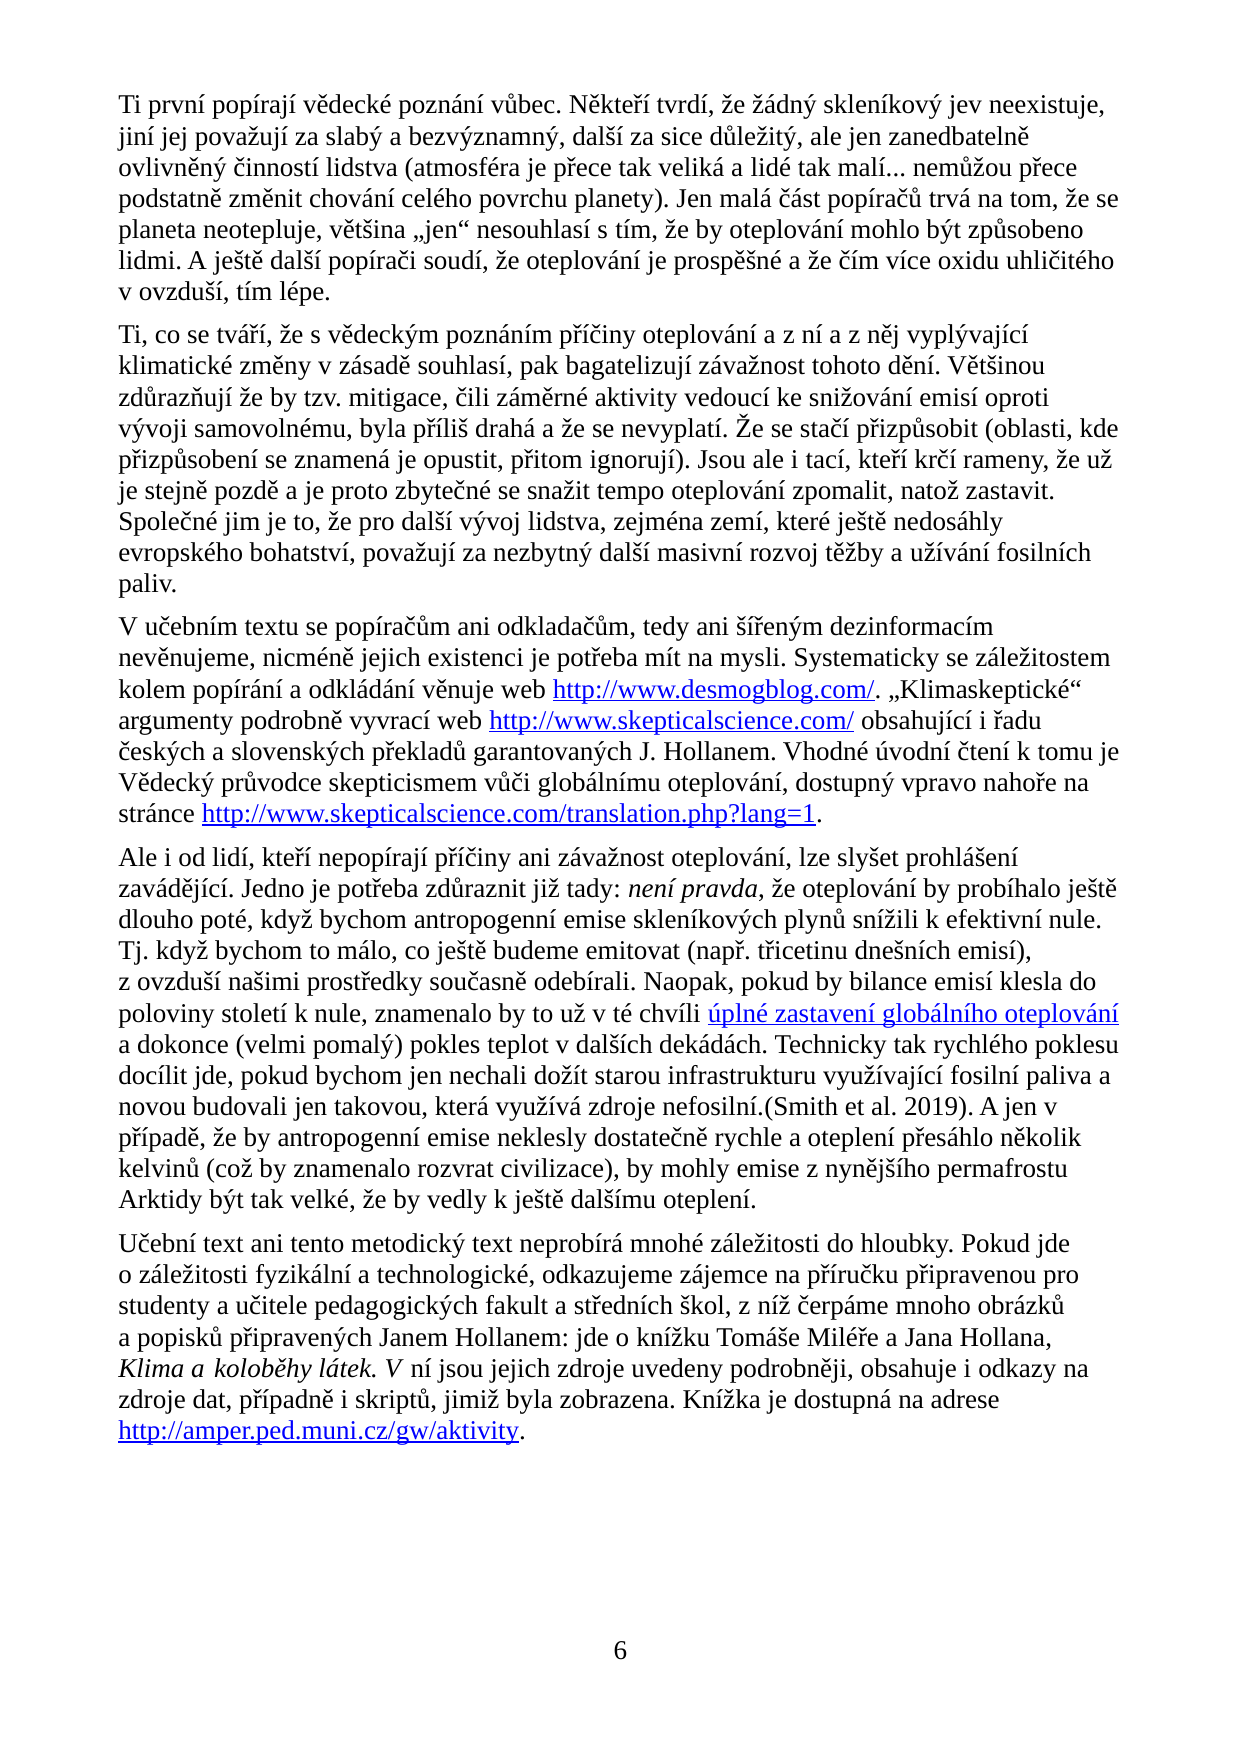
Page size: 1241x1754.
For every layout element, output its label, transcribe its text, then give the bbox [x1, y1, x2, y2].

text Ti, co se tváří, že s vědeckým poznáním příčiny oteplování a z ní a z něj vyplývající klimatické změny v zásadě souhlasí, pak bagatelizují závažnost tohoto dění. Většinou zdůrazňují že by tzv. mitigace, čili záměrné aktivity vedoucí ke snižování emisí oproti vývoji samovolnému, byla příliš drahá a že se nevyplatí. Že se stačí přizpůsobit (oblasti, kde přizpůsobení se znamená je opustit, přitom ignorují). Jsou ale i tací, kteří krčí rameny, že už je stejně pozdě a je proto zbytečné se snažit tempo oteplování zpomalit, natož zastavit. Společné jim je to, že pro další vývoj lidstva, zejména zemí, které ještě nedosáhly evropského bohatství, považují za nezbytný další masivní rozvoj těžby a užívání fosilních paliv. [118, 318, 1122, 599]
text Učební text ani tento metodický text neprobírá mnohé záležitosti do hloubky. Pokud jde o záležitosti fyzikální a technologické, odkazujeme zájemce na příručku připravenou pro studenty a učitele pedagogických fakult a středních škol, z níž čerpáme mnoho obrázků a popisků připravených Janem Hollanem: jde o knížku Tomáše Miléře a Jana Hollana, Klima a koloběhy látek. V ní jsou jejich zdroje uvedeny podrobněji, obsahuje i odkazy na zdroje dat, případně i skriptů, jimiž byla zobrazena. Knížka je dostupná na adrese http://amper.ped.muni.cz/gw/aktivity. [118, 1227, 1122, 1445]
text V učebním textu se popíračům ani odkladačům, tedy ani šířeným dezinformacím nevěnujeme, nicméně jejich existenci je potřeba mít na mysli. Systematicky se záležitostem kolem popírání a odkládání věnuje web http://www.desmogblog.com/. „Klimaskeptické“ argumenty podrobně vyvrací web http://www.skepticalscience.com/ obsahující i řadu českých a slovenských překladů garantovaných J. Hollanem. Vhodné úvodní čtení k tomu je Vědecký průvodce skepticismem vůči globálnímu oteplování, dostupný vpravo nahoře na stránce http://www.skepticalscience.com/translation.php?lang=1. [118, 610, 1122, 828]
text Ti první popírají vědecké poznání vůbec. Někteří tvrdí, že žádný skleníkový jev neexistuje, jiní jej považují za slabý a bezvýznamný, další za sice důležitý, ale jen zanedbatelně ovlivněný činností lidstva (atmosféra je přece tak veliká a lidé tak malí... nemůžou přece podstatně změnit chování celého povrchu planety). Jen malá část popíračů trvá na tom, že se planeta neotepluje, většina „jen“ nesouhlasí s tím, že by oteplování mohlo být způsobeno lidmi. A ještě další popírači soudí, že oteplování je prospěšné a že čím více oxidu uhličitého v ovzduší, tím lépe. [118, 88, 1122, 307]
text Ale i od lidí, kteří nepopírají příčiny ani závažnost oteplování, lze slyšet prohlášení zavádějící. Jedno je potřeba zdůraznit již tady: není pravda, že oteplování by probíhalo ještě dlouho poté, když bychom antropogenní emise skleníkových plynů snížili k efektivní nule. Tj. když bychom to málo, co ještě budeme emitovat (např. třicetinu dnešních emisí), z ovzduší našimi prostředky současně odebírali. Naopak, pokud by bilance emisí klesla do poloviny století k nule, znamenalo by to už v té chvíli úplné zastavení globálního oteplování a dokonce (velmi pomalý) pokles teplot v dalších dekádách. Technicky tak rychlého poklesu docílit jde, pokud bychom jen nechali dožít starou infrastrukturu využívající fosilní paliva a novou budovali jen takovou, která využívá zdroje nefosilní.(Smith et al. 2019). A jen v případě, že by antropogenní emise neklesly dostatečně rychle a oteplení přesáhlo několik kelvinů (což by znamenalo rozvrat civilizace), by mohly emise z nynějšího permafrostu Arktidy být tak velké, že by vedly k ještě dalšímu oteplení. [118, 841, 1122, 1215]
